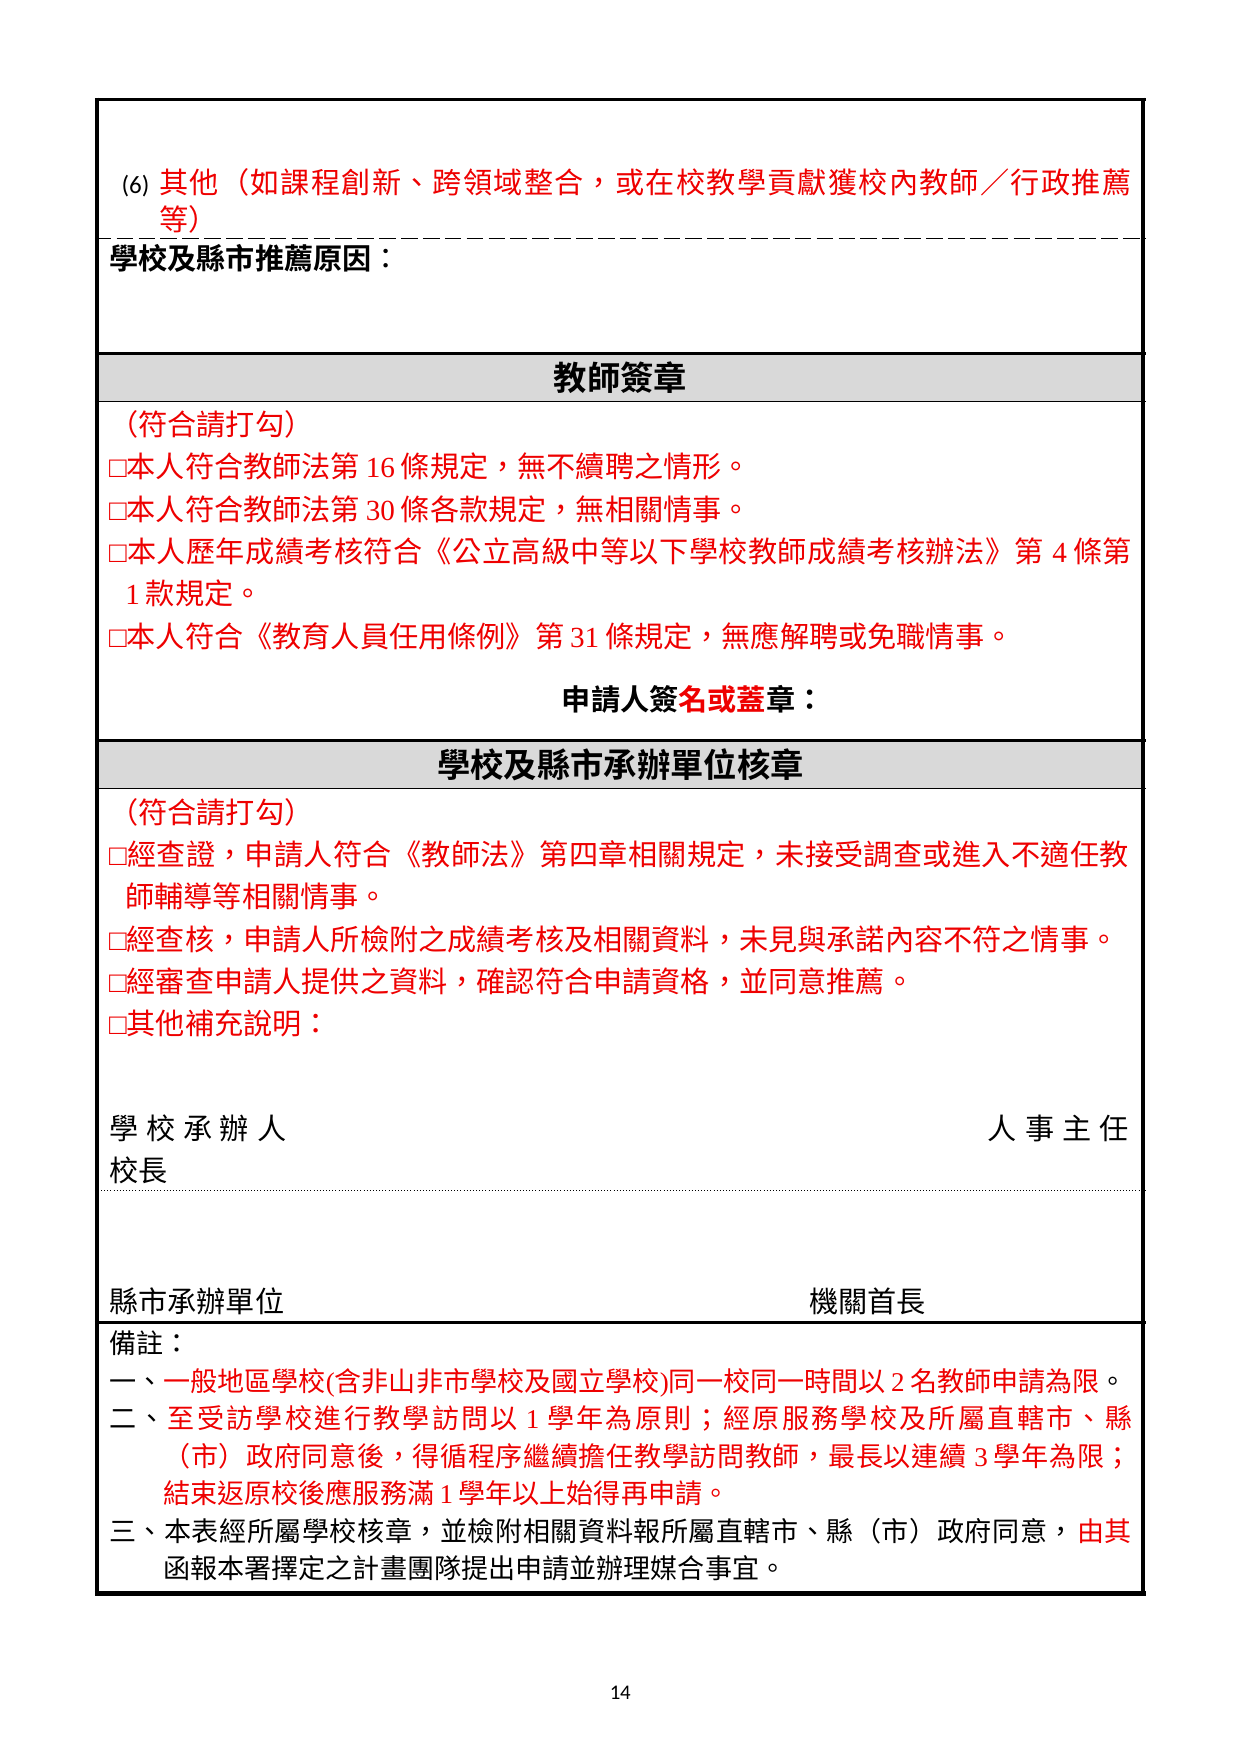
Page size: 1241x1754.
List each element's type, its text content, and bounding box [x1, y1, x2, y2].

table_cell 學校及縣市推薦原因： [99, 238, 1141, 352]
table_cell （符合請打勾） □本人符合教師法第16條規定，無不續聘之情形。 □本人符合教師法第30條各款規定，無相關情事。 □本人歷年成績考核符合《公立高級中等以下學校教師成績考核辦法》第4條第1款規定。 □本人符合《教育人員任用條例》第31條規定，無應解聘或免職情事。 申請人簽名或蓋章： [99, 402, 1141, 739]
table_cell 備註： 一、一般地區學校(含非山非市學校及國立學校)同一校同一時間以2名教師申請為限。 二、至受訪學校進行教學訪問以1學年為原則；經原服務學校及所屬直轄市、縣（市）政府同意後，得循程序繼續擔任教學訪問教師，最長以連續3學年為限；結束返原校後應服務滿1學年以上始得再申請。 三、本表經所屬學校核章，並檢附相關資料報所屬直轄市、縣（市）政府同意，由其函報本署擇定之計畫團隊提出申請並辦理媒合事宜。 [99, 1324, 1141, 1591]
table_cell 縣市承辦單位 機關首長 [99, 1190, 1141, 1321]
table_cell （符合請打勾） □經查證，申請人符合《教師法》第四章相關規定，未接受調查或進入不適任教師輔導等相關情事。 □經查核，申請人所檢附之成績考核及相關資料，未見與承諾內容不符之情事。 □經審查申請人提供之資料，確認符合申請資格，並同意推薦。 □其他補充說明： 學校承辦人 人事主任 校長 [99, 789, 1141, 1190]
table_cell 教師簽章 [99, 355, 1141, 401]
table_cell 學校及縣市承辦單位核章 [99, 742, 1141, 788]
table_cell 3.具教育理念與熱忱及有具體優秀之教學事蹟，並經直轄市、縣(市)政府推薦者。 【申請人請逐項對照所列條件，具體說明個人任職內容、推動方式與實際貢獻，並檢附相關佐證資料】 擔任學校領域召集人至少4年，請具體說明所負責業務內容與推動成效： 擔任社群召集人至少3年，請敘明社群名稱、擔任期間及推動方式與貢獻： 個人參與課程教學相關競賽獲獎紀錄(5年內) ，並簡述課程或教學推動背景： 曾到他校公開授課或發表課程教學8次以上，請簡述案例或成效： 曾擔任教學輔導教師，實際輔導二位以上教師，請舉例說明輔導方式或成果： 其他（如課程創新、跨領域整合，或在校教學貢獻獲校內教師／行政推薦等） [99, 101, 1141, 238]
